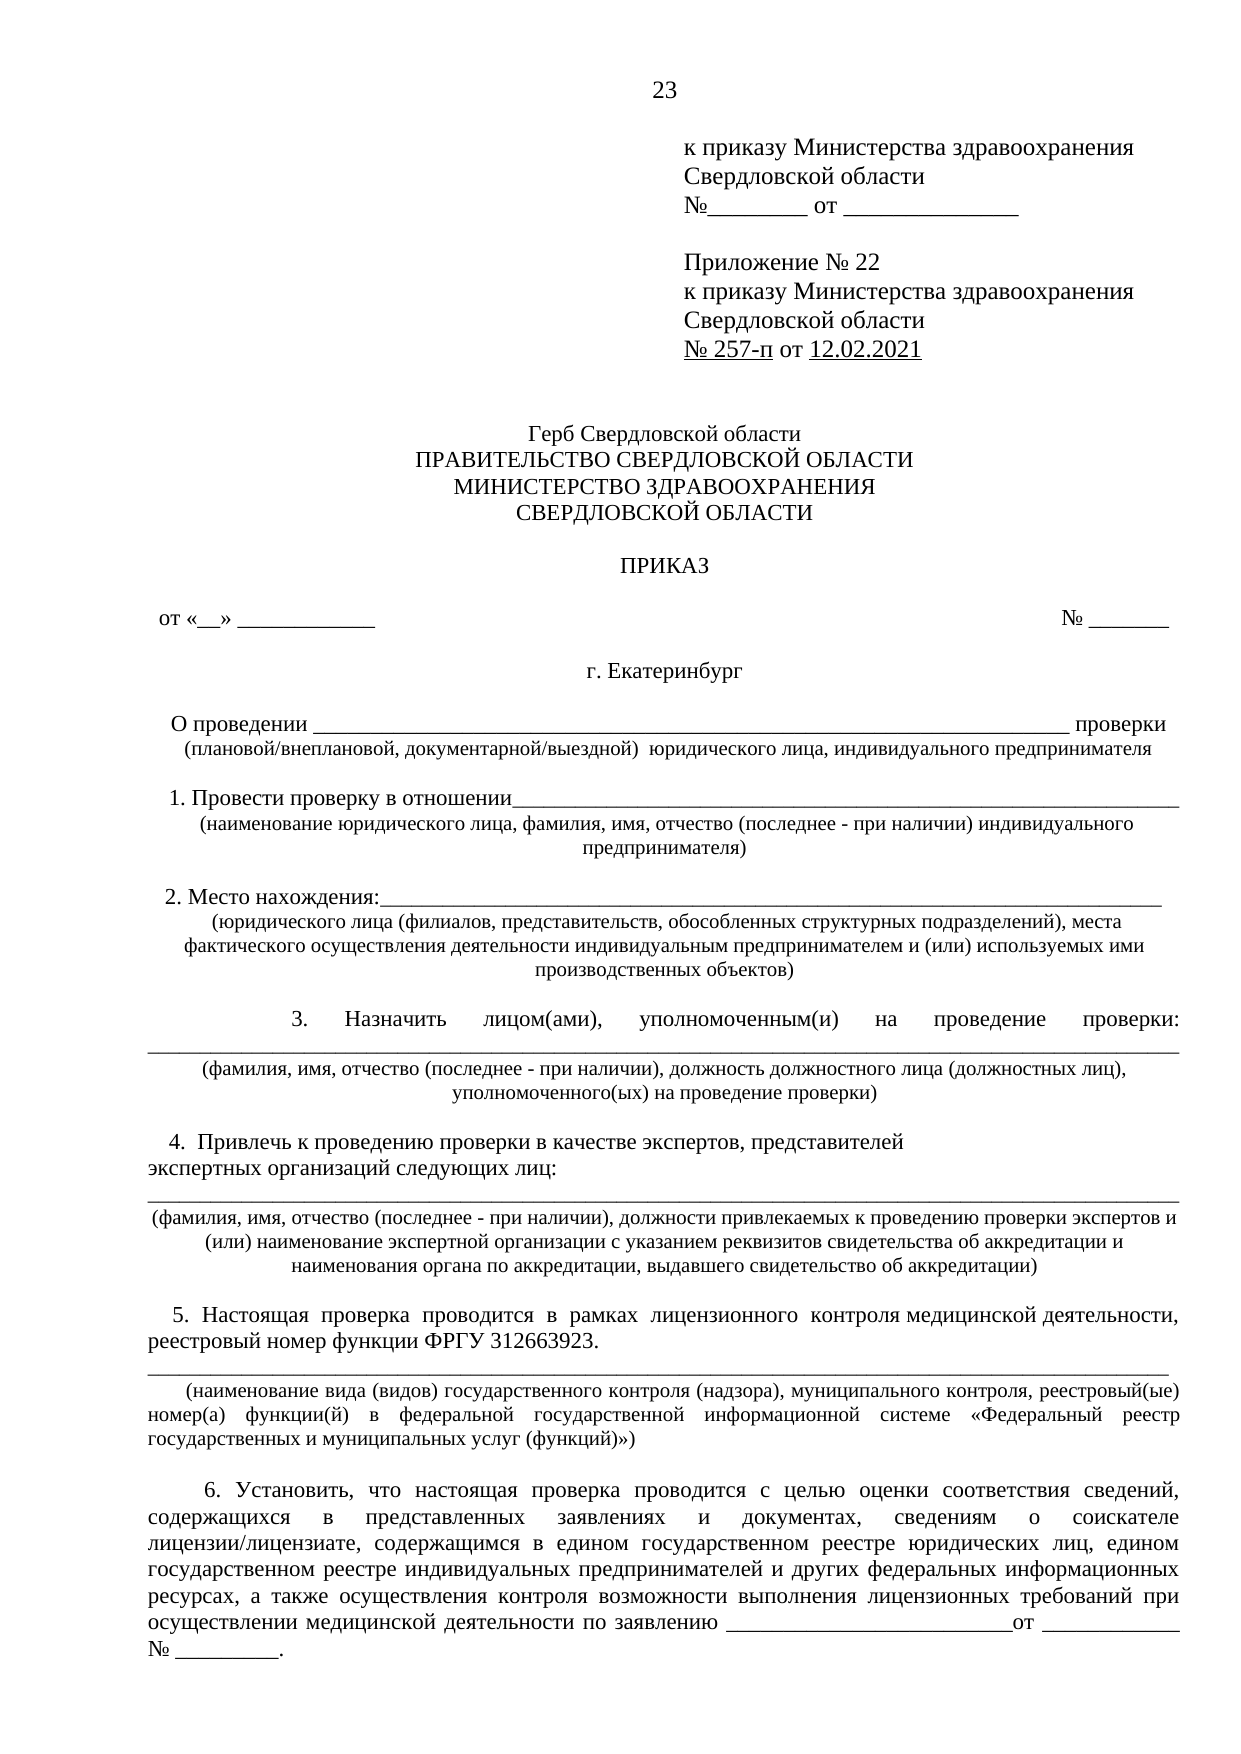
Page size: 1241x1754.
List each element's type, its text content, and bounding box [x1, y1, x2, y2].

text от «__» ____________ № _______ [148, 604, 1181, 631]
text О проведении __________________________________________________________________ проверки [148, 710, 1181, 736]
text МИНИСТЕРСТВО ЗДРАВООХРАНЕНИЯ [148, 473, 1181, 499]
text 6. Установить, что настоящая проверка проводится с целью оценки соответствия сведений, содержащихся в представленных заявлениях и документах, сведениям о соискателе лицензии/лицензиате, содержащимся в едином государственном реестре юридических лиц, едином государственном реестре индивидуальных предпринимателей и других федеральных информационных ресурсах, а также осуществления контроля возможности выполнения лицензионных требований при осуществлении медицинской деятельности по заявлению _________________________от ____________ № _________. [148, 1476, 1181, 1661]
table_cell Приложение № 22 к приказу Министерства здравоохранения Свердловской области № 257-п от 12.02.2021 [673, 248, 1204, 391]
text 3. Назначить лицом(ами), уполномоченным(и) на проведение проверки: ___________________________________________________________________________________________________ [148, 1006, 1181, 1056]
text __________________________________________________________________________________________________ [148, 1354, 1181, 1378]
text Герб Свердловской области [148, 420, 1181, 446]
text (наименование юридического лица, фамилия, имя, отчество (последнее - при наличии) индивидуального предпринимателя) [148, 811, 1181, 859]
text 2. Место нахождения:___________________________________________________________________________ [148, 883, 1181, 909]
text ПРИКАЗ [148, 552, 1181, 578]
text 1. Провести проверку в отношении________________________________________________________________ [148, 784, 1181, 811]
table_header [148, 133, 672, 247]
text г. Екатеринбург [148, 657, 1181, 683]
text СВЕРДЛОВСКОЙ ОБЛАСТИ [148, 499, 1181, 525]
text (фамилия, имя, отчество (последнее - при наличии), должность должностного лица (должностных лиц), уполномоченного(ых) на проведение проверки) [148, 1056, 1181, 1104]
text (наименование вида (видов) государственного контроля (надзора), муниципального контроля, реестровый(ые) номер(а) функции(й) в федеральной государственной информационной системе «Федеральный реестр государственных и муниципальных услуг (функций)») [148, 1378, 1181, 1450]
text (плановой/внеплановой, документарной/выездной) юридического лица, индивидуального предпринимателя [148, 736, 1181, 760]
text (юридического лица (филиалов, представительств, обособленных структурных подразделений), места [148, 909, 1181, 933]
text 4. Привлечь к проведению проверки в качестве экспертов, представителей [148, 1128, 1181, 1154]
text ПРАВИТЕЛЬСТВО СВЕРДЛОВСКОЙ ОБЛАСТИ [148, 446, 1181, 473]
table_cell [148, 248, 672, 391]
text ___________________________________________________________________________________________________ [148, 1181, 1181, 1205]
text (фамилия, имя, отчество (последнее - при наличии), должности привлекаемых к проведению проверки экспертов и (или) наименование экспертной организации с указанием реквизитов свидетельства об аккредитации и наименования органа по аккредитации, выдавшего свидетельство об аккредитации) [148, 1205, 1181, 1277]
text фактического осуществления деятельности индивидуальным предпринимателем и (или) используемых ими производственных объектов) [148, 933, 1181, 981]
table_header к приказу Министерства здравоохранения Свердловской области №________ от ______________ [673, 133, 1204, 247]
text 5. Настоящая проверка проводится в рамках лицензионного контроля медицинской деятельности, реестровый номер функции ФРГУ 312663923. [148, 1301, 1181, 1354]
text экспертных организаций следующих лиц: [148, 1154, 1181, 1181]
